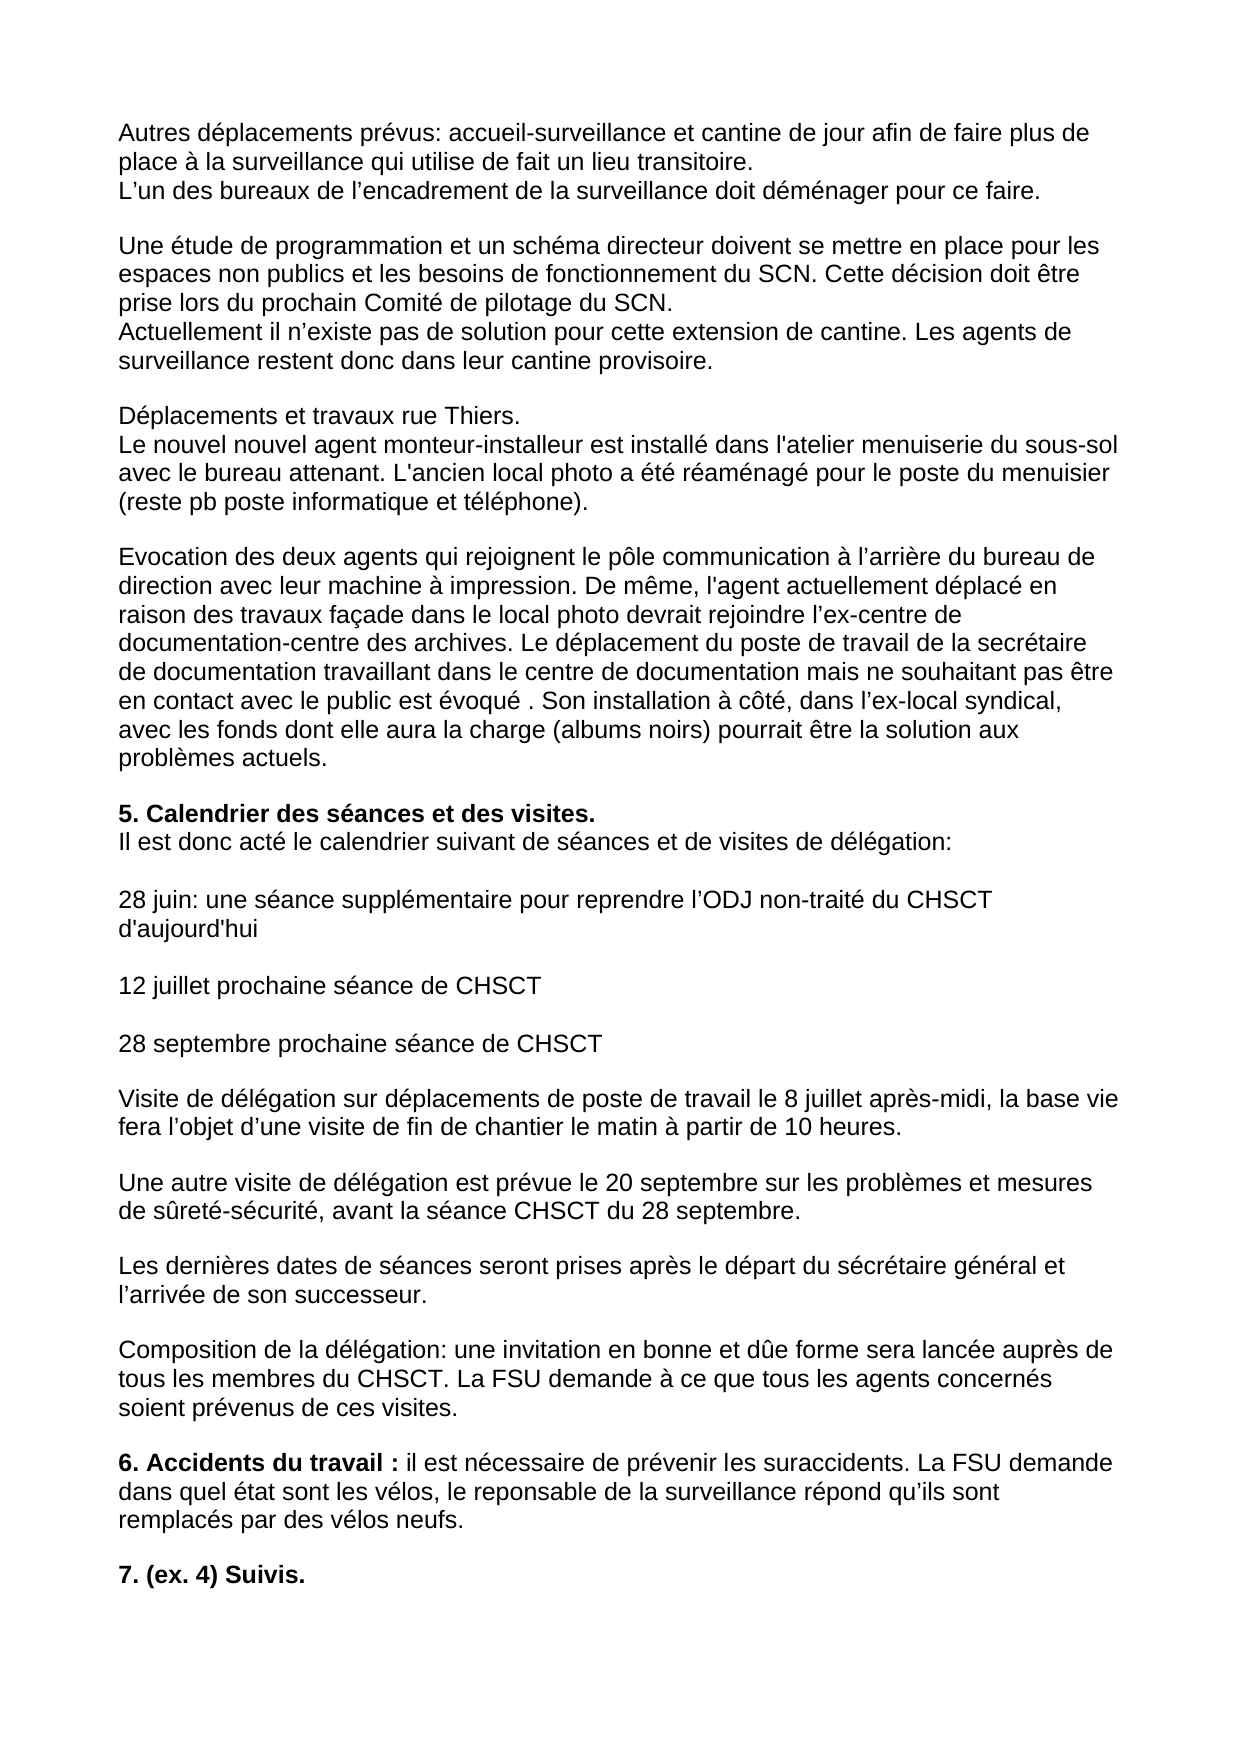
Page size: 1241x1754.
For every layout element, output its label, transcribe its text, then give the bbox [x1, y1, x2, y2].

text Il est donc acté le calendrier suivant de séances et de visites de délégation: [118, 827, 1122, 856]
text 6. Accidents du travail : il est nécessaire de prévenir les suraccidents. La FSU demande dans quel état sont les vélos, le reponsable de la surveillance répond qu’ils sont remplacés par des vélos neufs. [118, 1448, 1122, 1534]
text L’un des bureaux de l’encadrement de la surveillance doit déménager pour ce faire. [118, 176, 1122, 204]
text Une étude de programmation et un schéma directeur doivent se mettre en place pour les espaces non publics et les besoins de fonctionnement du SCN. Cette décision doit être prise lors du prochain Comité de pilotage du SCN. [118, 231, 1122, 317]
text Actuellement il n’existe pas de solution pour cette extension de cantine. Les agents de surveillance restent donc dans leur cantine provisoire. [118, 317, 1122, 374]
text Evocation des deux agents qui rejoignent le pôle communication à l’arrière du bureau de direction avec leur machine à impression. De même, l'agent actuellement déplacé en raison des travaux façade dans le local photo devrait rejoindre l’ex-centre de documentation-centre des archives. Le déplacement du poste de travail de la secrétaire de documentation travaillant dans le centre de documentation mais ne souhaitant pas être en contact avec le public est évoqué . Son installation à côté, dans l’ex-local syndical, avec les fonds dont elle aura la charge (albums noirs) pourrait être la solution aux problèmes actuels. [118, 542, 1122, 772]
text Autres déplacements prévus: accueil-surveillance et cantine de jour afin de faire plus de place à la surveillance qui utilise de fait un lieu transitoire. [118, 118, 1122, 176]
text Composition de la délégation: une invitation en bonne et dûe forme sera lancée auprès de tous les membres du CHSCT. La FSU demande à ce que tous les agents concernés [118, 1335, 1122, 1393]
text Déplacements et travaux rue Thiers. [118, 401, 1122, 429]
text 7. (ex. 4) Suivis. [118, 1560, 1122, 1589]
text Visite de délégation sur déplacements de poste de travail le 8 juillet après-midi, la base vie fera l’objet d’une visite de fin de chantier le matin à partir de 10 heures. [118, 1084, 1122, 1141]
text Les dernières dates de séances seront prises après le départ du sécrétaire général et l’arrivée de son successeur. [118, 1251, 1122, 1309]
text Une autre visite de délégation est prévue le 20 septembre sur les problèmes et mesures de sûreté-sécurité, avant la séance CHSCT du 28 septembre. [118, 1167, 1122, 1225]
text 5. Calendrier des séances et des visites. [118, 798, 1122, 827]
text 28 juin: une séance supplémentaire pour reprendre l’ODJ non-traité du CHSCT d'aujourd'hui [118, 885, 1122, 942]
text soient prévenus de ces visites. [118, 1393, 1122, 1421]
text 12 juillet prochaine séance de CHSCT [118, 971, 1122, 1000]
text 28 septembre prochaine séance de CHSCT [118, 1028, 1122, 1057]
text Le nouvel nouvel agent monteur-installeur est installé dans l'atelier menuiserie du sous-sol avec le bureau attenant. L'ancien local photo a été réaménagé pour le poste du menuisier (reste pb poste informatique et téléphone). [118, 429, 1122, 516]
